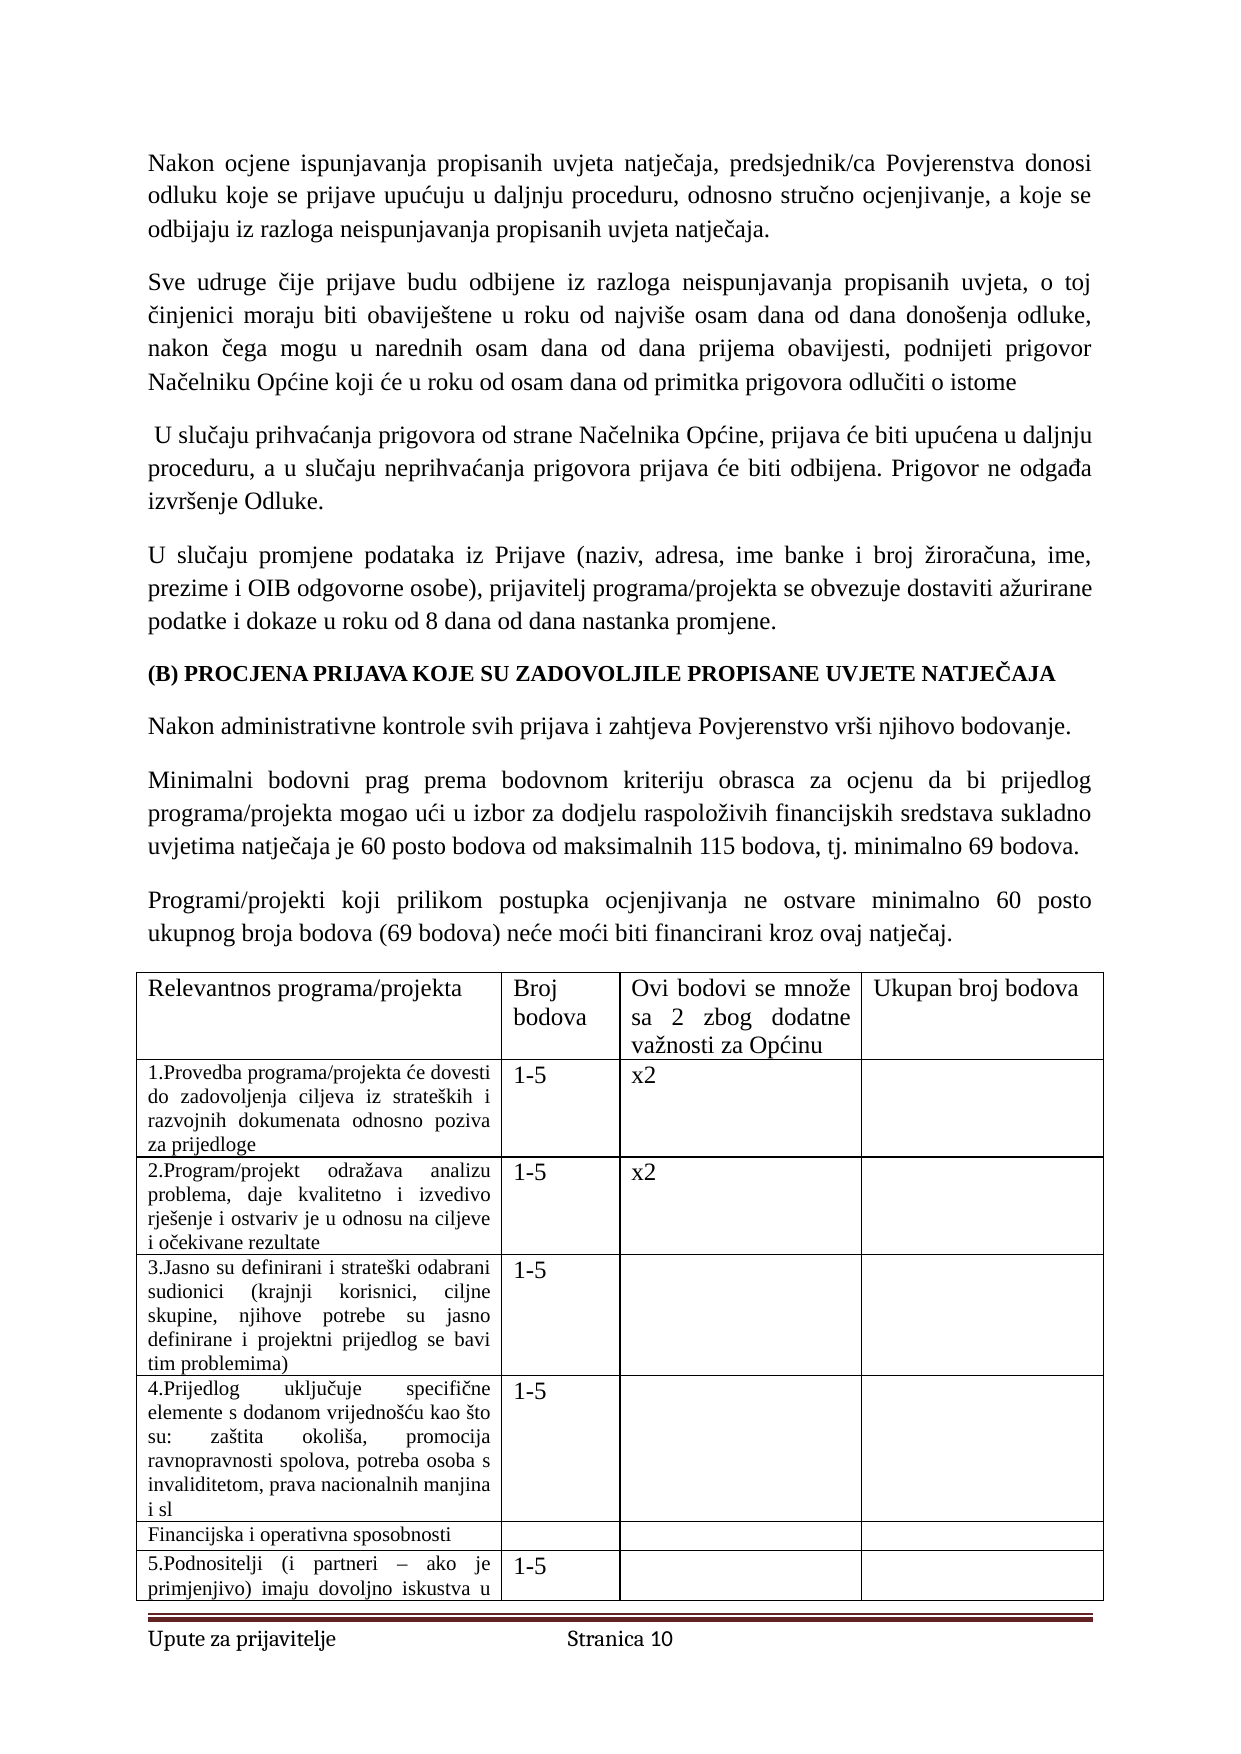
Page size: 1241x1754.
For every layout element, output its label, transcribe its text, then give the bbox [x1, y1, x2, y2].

table_cell [621, 1551, 861, 1599]
table_cell 4.Prijedlog uključuje specifične elemente s dodanom vrijednošću kao što su: zaštita okoliša, promocija ravnopravnosti spolova, potreba osoba s invaliditetom, prava nacionalnih manjina i sl [137, 1376, 501, 1521]
text (B) PROCJENA PRIJAVA KOJE SU ZADOVOLJILE PROPISANE UVJETE NATJEČAJA [148, 660, 1093, 687]
table_header Relevantnos programa/projekta [137, 973, 501, 1059]
table_cell [862, 1551, 1103, 1599]
table_cell x2 [621, 1060, 861, 1156]
table_cell 1-5 [502, 1060, 619, 1156]
text Sve udruge čije prijave budu odbijene iz razloga neispunjavanja propisanih uvjeta, o toj činjenici moraju biti obaviještene u roku od najviše osam dana od dana donošenja odluke, nakon čega mogu u narednih osam dana od dana prijema obavijesti, podnijeti prigovor Načelniku Općine koji će u roku od osam dana od primitka prigovora odlučiti o istome [148, 267, 1093, 395]
text Nakon administrativne kontrole svih prijava i zahtjeva Povjerenstvo vrši njihovo bodovanje. [148, 711, 1093, 740]
table_cell 1-5 [502, 1551, 619, 1599]
table_header Ovi bodovi se množe sa 2 zbog dodatne važnosti za Općinu [621, 973, 861, 1059]
text Programi/projekti koji prilikom postupka ocjenjivanja ne ostvare minimalno 60 posto ukupnog broja bodova (69 bodova) neće moći biti financirani kroz ovaj natječaj. [148, 885, 1093, 947]
table_cell [862, 1158, 1103, 1254]
text U slučaju promjene podataka iz Prijave (naziv, adresa, ime banke i broj žiroračuna, ime, prezime i OIB odgovorne osobe), prijavitelj programa/projekta se obvezuje dostaviti ažurirane podatke i dokaze u roku od 8 dana od dana nastanka promjene. [148, 540, 1093, 635]
text Nakon ocjene ispunjavanja propisanih uvjeta natječaja, predsjednik/ca Povjerenstva donosi odluku koje se prijave upućuju u daljnju proceduru, odnosno stručno ocjenjivanje, a koje se odbijaju iz razloga neispunjavanja propisanih uvjeta natječaja. [148, 148, 1093, 242]
table_cell 1-5 [502, 1376, 619, 1521]
text Minimalni bodovni prag prema bodovnom kriteriju obrasca za ocjenu da bi prijedlog programa/projekta mogao ući u izbor za dodjelu raspoloživih financijskih sredstava sukladno uvjetima natječaja je 60 posto bodova od maksimalnih 115 bodova, tj. minimalno 69 bodova. [148, 765, 1093, 860]
text U slučaju prihvaćanja prigovora od strane Načelnika Općine, prijava će biti upućena u daljnju proceduru, a u slučaju neprihvaćanja prigovora prijava će biti odbijena. Prigovor ne odgađa izvršenje Odluke. [148, 420, 1093, 515]
table_cell x2 [621, 1158, 861, 1254]
table_cell [621, 1376, 861, 1521]
table_cell 3.Jasno su definirani i strateški odabrani sudionici (krajnji korisnici, ciljne skupine, njihove potrebe su jasno definirane i projektni prijedlog se bavi tim problemima) [137, 1255, 501, 1375]
table_cell [621, 1255, 861, 1375]
table_cell 1-5 [502, 1255, 619, 1375]
table_cell [862, 1376, 1103, 1521]
table_cell [862, 1522, 1103, 1550]
table_cell Financijska i operativna sposobnosti [137, 1522, 501, 1550]
table_cell [621, 1522, 861, 1550]
table_header Ukupan broj bodova [862, 973, 1103, 1059]
table_cell 2.Program/projekt odražava analizu problema, daje kvalitetno i izvedivo rješenje i ostvariv je u odnosu na ciljeve i očekivane rezultate [137, 1158, 501, 1254]
table_cell [862, 1060, 1103, 1156]
table_cell [862, 1255, 1103, 1375]
table_cell 1-5 [502, 1158, 619, 1254]
table_cell 1.Provedba programa/projekta će dovesti do zadovoljenja ciljeva iz strateških i razvojnih dokumenata odnosno poziva za prijedloge [137, 1060, 501, 1156]
table_cell [502, 1522, 619, 1550]
table_cell 5.Podnositelji (i partneri – ako je primjenjivo) imaju dovoljno iskustva u [137, 1551, 501, 1599]
table_header Broj bodova [502, 973, 619, 1059]
